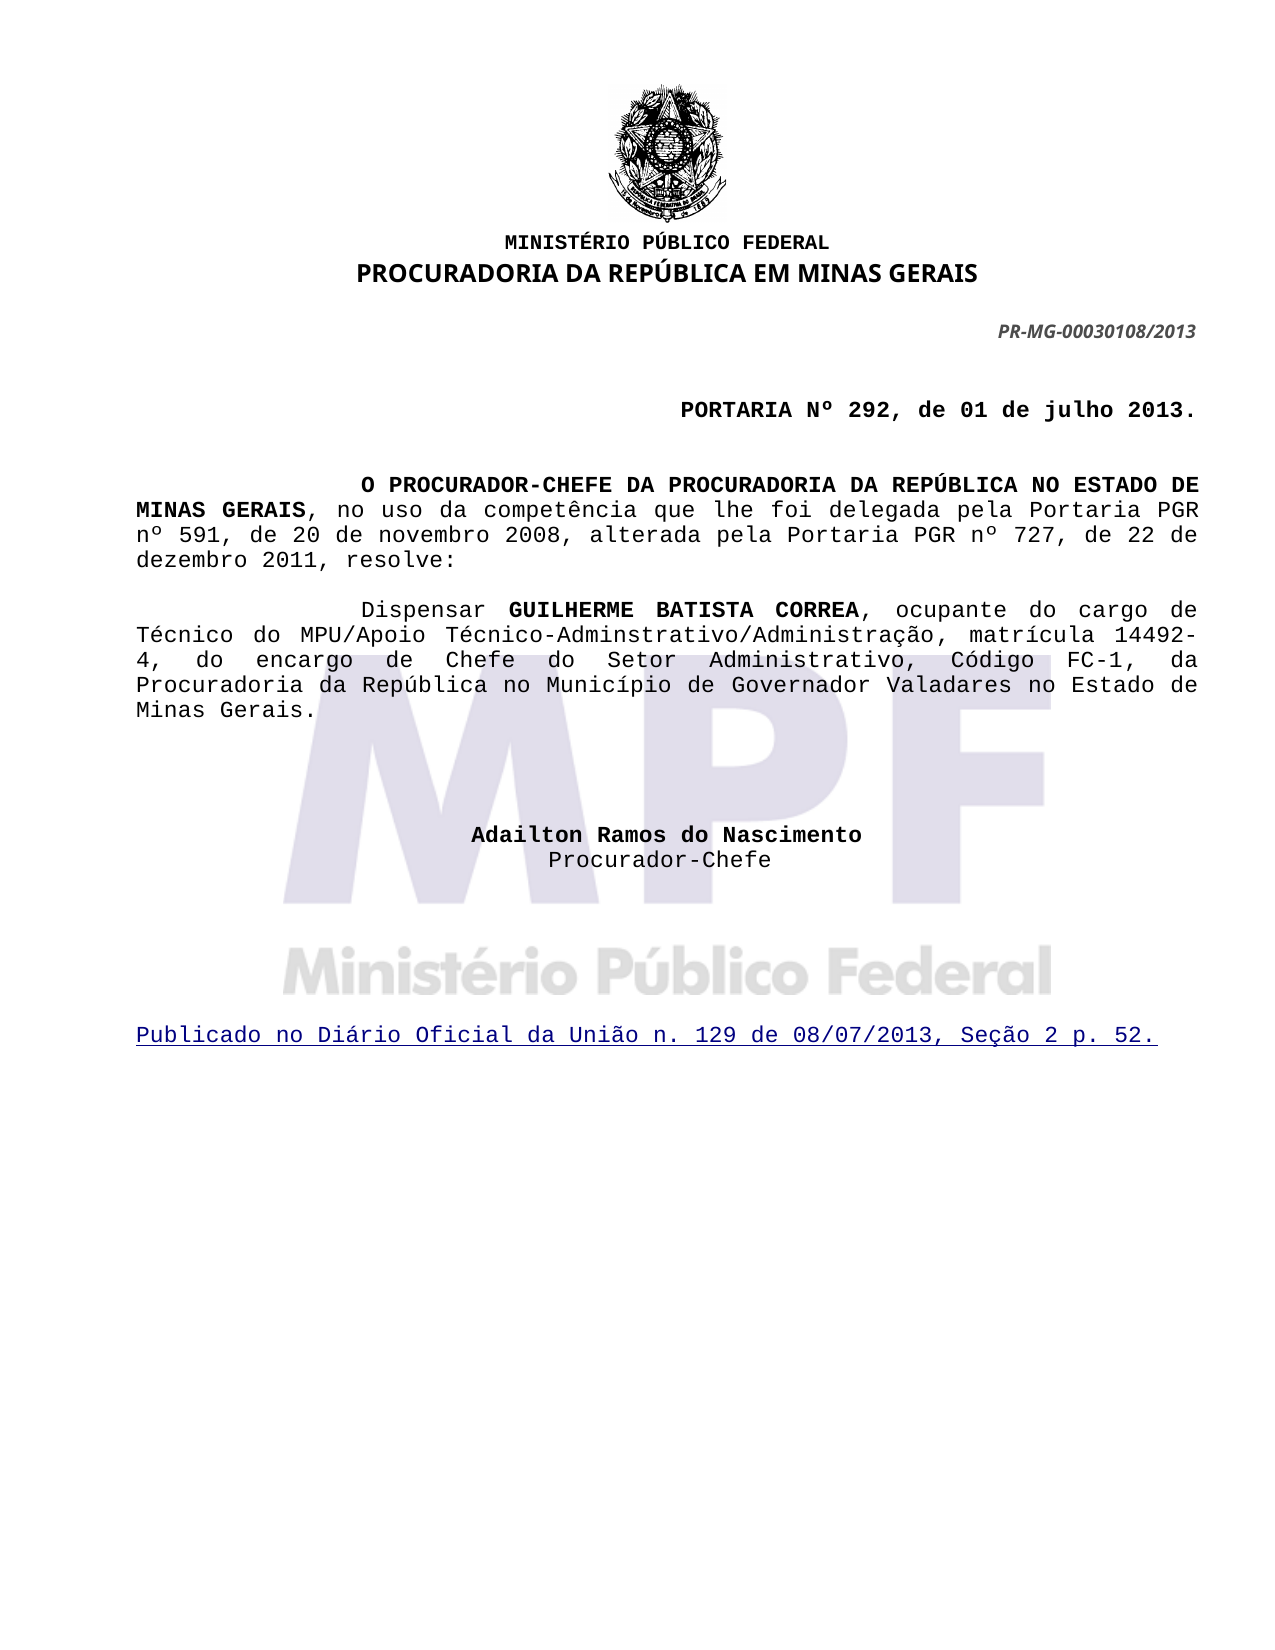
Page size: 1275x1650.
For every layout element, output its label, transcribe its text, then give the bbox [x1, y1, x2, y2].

text Dispensar GUILHERME BATISTA CORREA, ocupante do cargo de Técnico do MPU/Apoio Técnico-Adminstrativo/Administração, matrícula 14492-4, do encargo de Chefe do Setor Administrativo, Código FC-1, da Procuradoria da República no Município de Governador Valadares no Estado de Minas Gerais. [136, 598, 1198, 723]
text Publicado no Diário Oficial da União n. 129 de 08/07/2013, Seção 2 p. 52. [136, 1023, 1198, 1048]
text Adailton Ramos do Nascimento [136, 823, 1198, 848]
picture [283, 873, 1051, 995]
text O PROCURADOR-CHEFE DA PROCURADORIA DA REPÚBLICA NO ESTADO DE MINAS GERAIS, no uso da competência que lhe foi delegada pela Portaria PGR nº 591, de 20 de novembro 2008, alterada pela Portaria PGR nº 727, de 22 de dezembro 2011, resolve: [136, 473, 1201, 573]
text PR-MG-00030108/2013 [136, 318, 1198, 344]
picture [283, 723, 1051, 823]
text PORTARIA Nº 292, de 01 de julho 2013. [136, 398, 1198, 423]
text Procurador-Chefe [136, 848, 1198, 873]
picture [608, 84, 727, 223]
